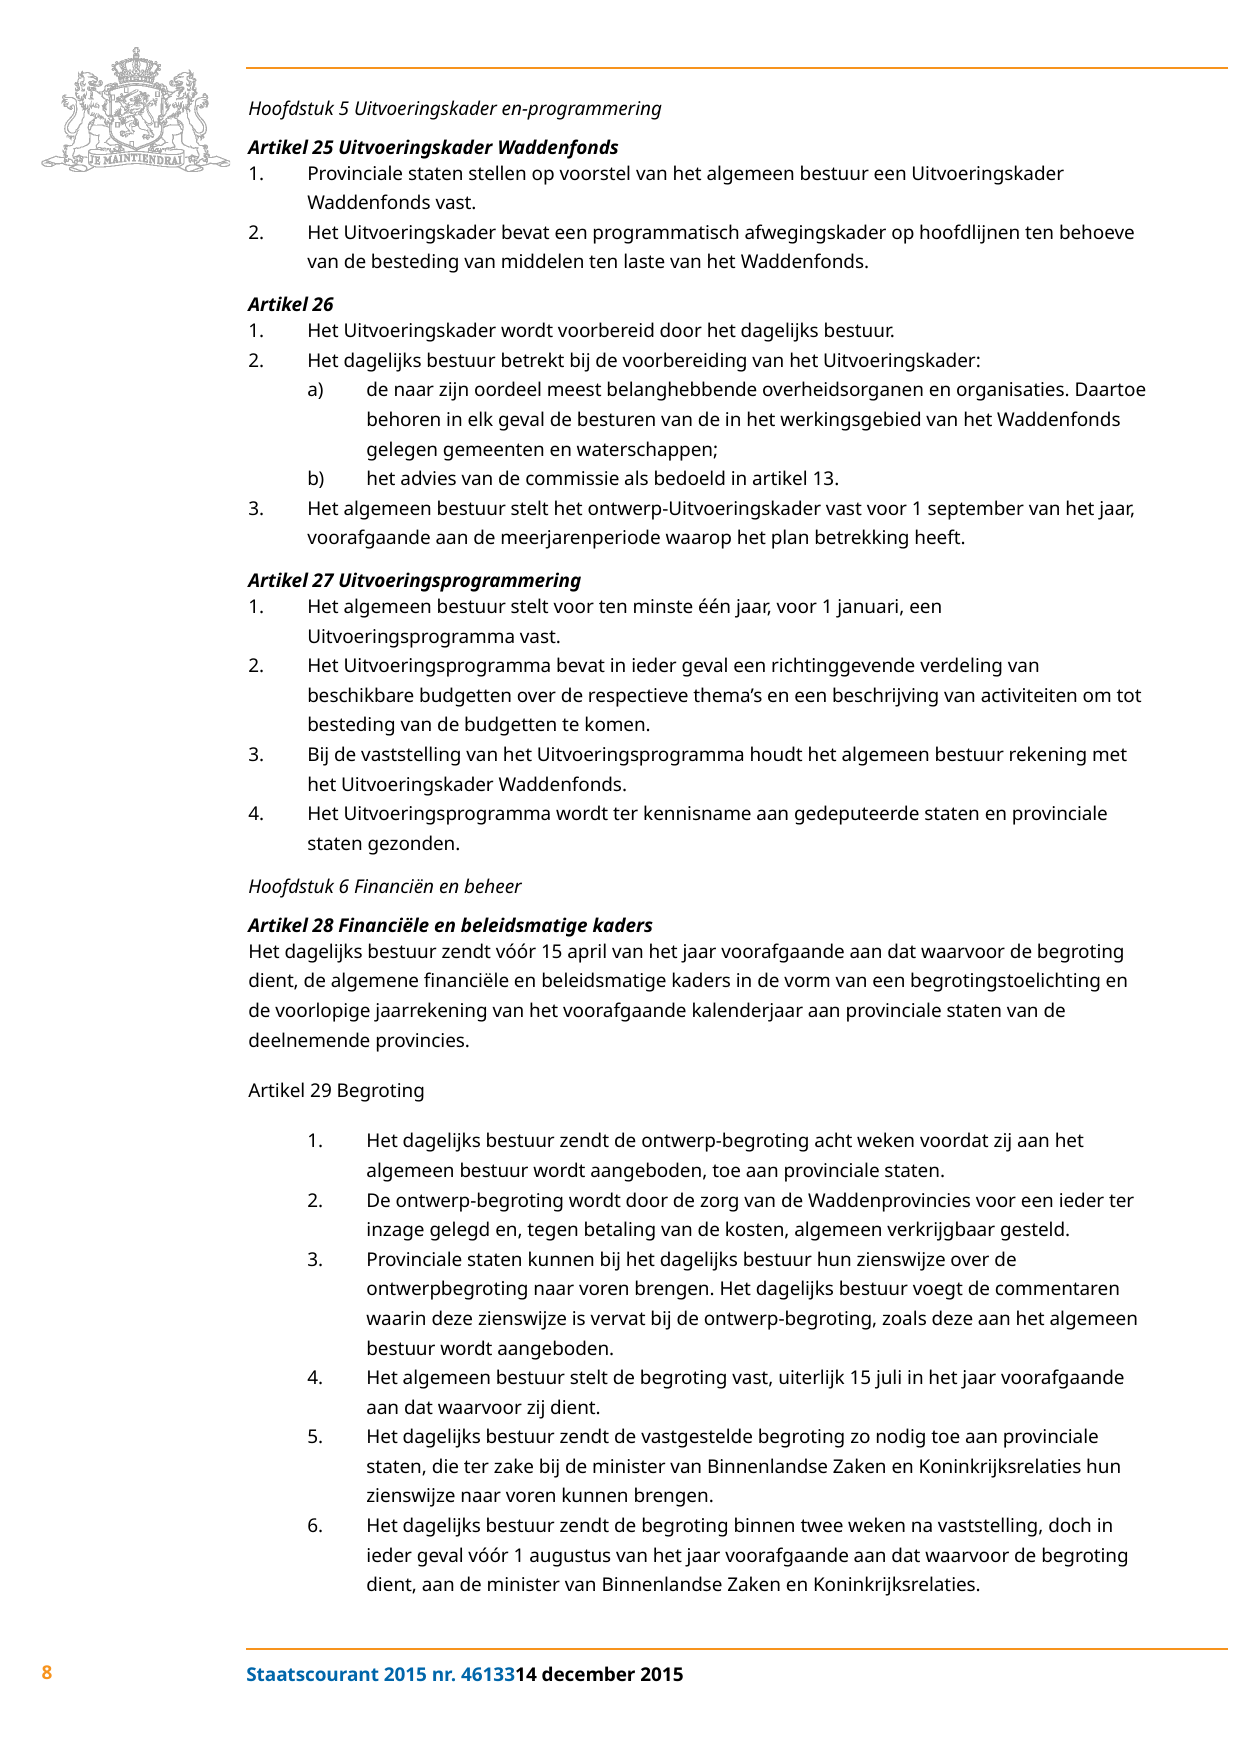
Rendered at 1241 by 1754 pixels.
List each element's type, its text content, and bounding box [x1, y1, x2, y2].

text Artikel 25 Uitvoeringskader Waddenfonds [248, 134, 1152, 160]
list Provinciale staten kunnen bij het dagelijks bestuur hun zienswijze over de ontwerpbegroting naar voren brengen. Het dagelijks bestuur voegt de commentaren waarin deze zienswijze is vervat bij de ontwerp-begroting, zoals deze aan het algemeen bestuur wordt aangeboden. [307, 1246, 1152, 1361]
list Het Uitvoeringskader bevat een programmatisch afwegingskader op hoofdlijnen ten behoeve van de besteding van middelen ten laste van het Waddenfonds. [248, 219, 1152, 274]
list Het dagelijks bestuur betrekt bij de voorbereiding van het Uitvoeringskader: [248, 347, 1152, 373]
list Provinciale staten stellen op voorstel van het algemeen bestuur een Uitvoeringskader Waddenfonds vast. [248, 160, 1152, 215]
text Artikel 26 [248, 292, 1152, 317]
list Het algemeen bestuur stelt de begroting vast, uiterlijk 15 juli in het jaar voorafgaande aan dat waarvoor zij dient. [307, 1364, 1152, 1420]
list Het algemeen bestuur stelt voor ten minste één jaar, voor 1 januari, een Uitvoeringsprogramma vast. [248, 593, 1152, 649]
list Het Uitvoeringsprogramma wordt ter kennisname aan gedeputeerde staten en provinciale staten gezonden. [248, 800, 1152, 856]
list Het dagelijks bestuur zendt de vastgestelde begroting zo nodig toe aan provinciale staten, die ter zake bij de minister van Binnenlandse Zaken en Koninkrijksrelaties hun zienswijze naar voren kunnen brengen. [307, 1423, 1152, 1508]
list de naar zijn oordeel meest belanghebbende overheidsorganen en organisaties. Daartoe behoren in elk geval de besturen van de in het werkingsgebied van het Waddenfonds gelegen gemeenten en waterschappen; [307, 377, 1152, 461]
list Het Uitvoeringskader wordt voorbereid door het dagelijks bestuur. [248, 317, 1152, 343]
list Bij de vaststelling van het Uitvoeringsprogramma houdt het algemeen bestuur rekening met het Uitvoeringskader Waddenfonds. [248, 741, 1152, 797]
text Hoofdstuk 5 Uitvoeringskader en-programmering [248, 95, 1152, 121]
list Het Uitvoeringsprogramma bevat in ieder geval een richtinggevende verdeling van beschikbare budgetten over de respectieve thema’s en een beschrijving van activiteiten om tot besteding van de budgetten te komen. [248, 652, 1152, 737]
text Artikel 27 Uitvoeringsprogrammering [248, 568, 1152, 593]
list De ontwerp-begroting wordt door de zorg van de Waddenprovincies voor een ieder ter inzage gelegd en, tegen betaling van de kosten, algemeen verkrijgbaar gesteld. [307, 1187, 1152, 1242]
list Het algemeen bestuur stelt het ontwerp-Uitvoeringskader vast voor 1 september van het jaar, voorafgaande aan de meerjarenperiode waarop het plan betrekking heeft. [248, 495, 1152, 550]
list het advies van de commissie als bedoeld in artikel 13. [307, 465, 1152, 491]
text Hoofdstuk 6 Financiën en beheer [248, 873, 1152, 899]
picture [41, 47, 231, 172]
text Het dagelijks bestuur zendt vóór 15 april van het jaar voorafgaande aan dat waarvoor de begroting dient, de algemene financiële en beleidsmatige kaders in de vorm van een begrotingstoelichting en de voorlopige jaarrekening van het voorafgaande kalenderjaar aan provinciale staten van de deelnemende provincies. [248, 938, 1152, 1053]
text Artikel 29 Begroting [248, 1077, 1152, 1103]
text Artikel 28 Financiële en beleidsmatige kaders [248, 912, 1152, 938]
list Het dagelijks bestuur zendt de ontwerp-begroting acht weken voordat zij aan het algemeen bestuur wordt aangeboden, toe aan provinciale staten. [307, 1128, 1152, 1183]
list Het dagelijks bestuur zendt de begroting binnen twee weken na vaststelling, doch in ieder geval vóór 1 augustus van het jaar voorafgaande aan dat waarvoor de begroting dient, aan de minister van Binnenlandse Zaken en Koninkrijksrelaties. [307, 1512, 1152, 1597]
